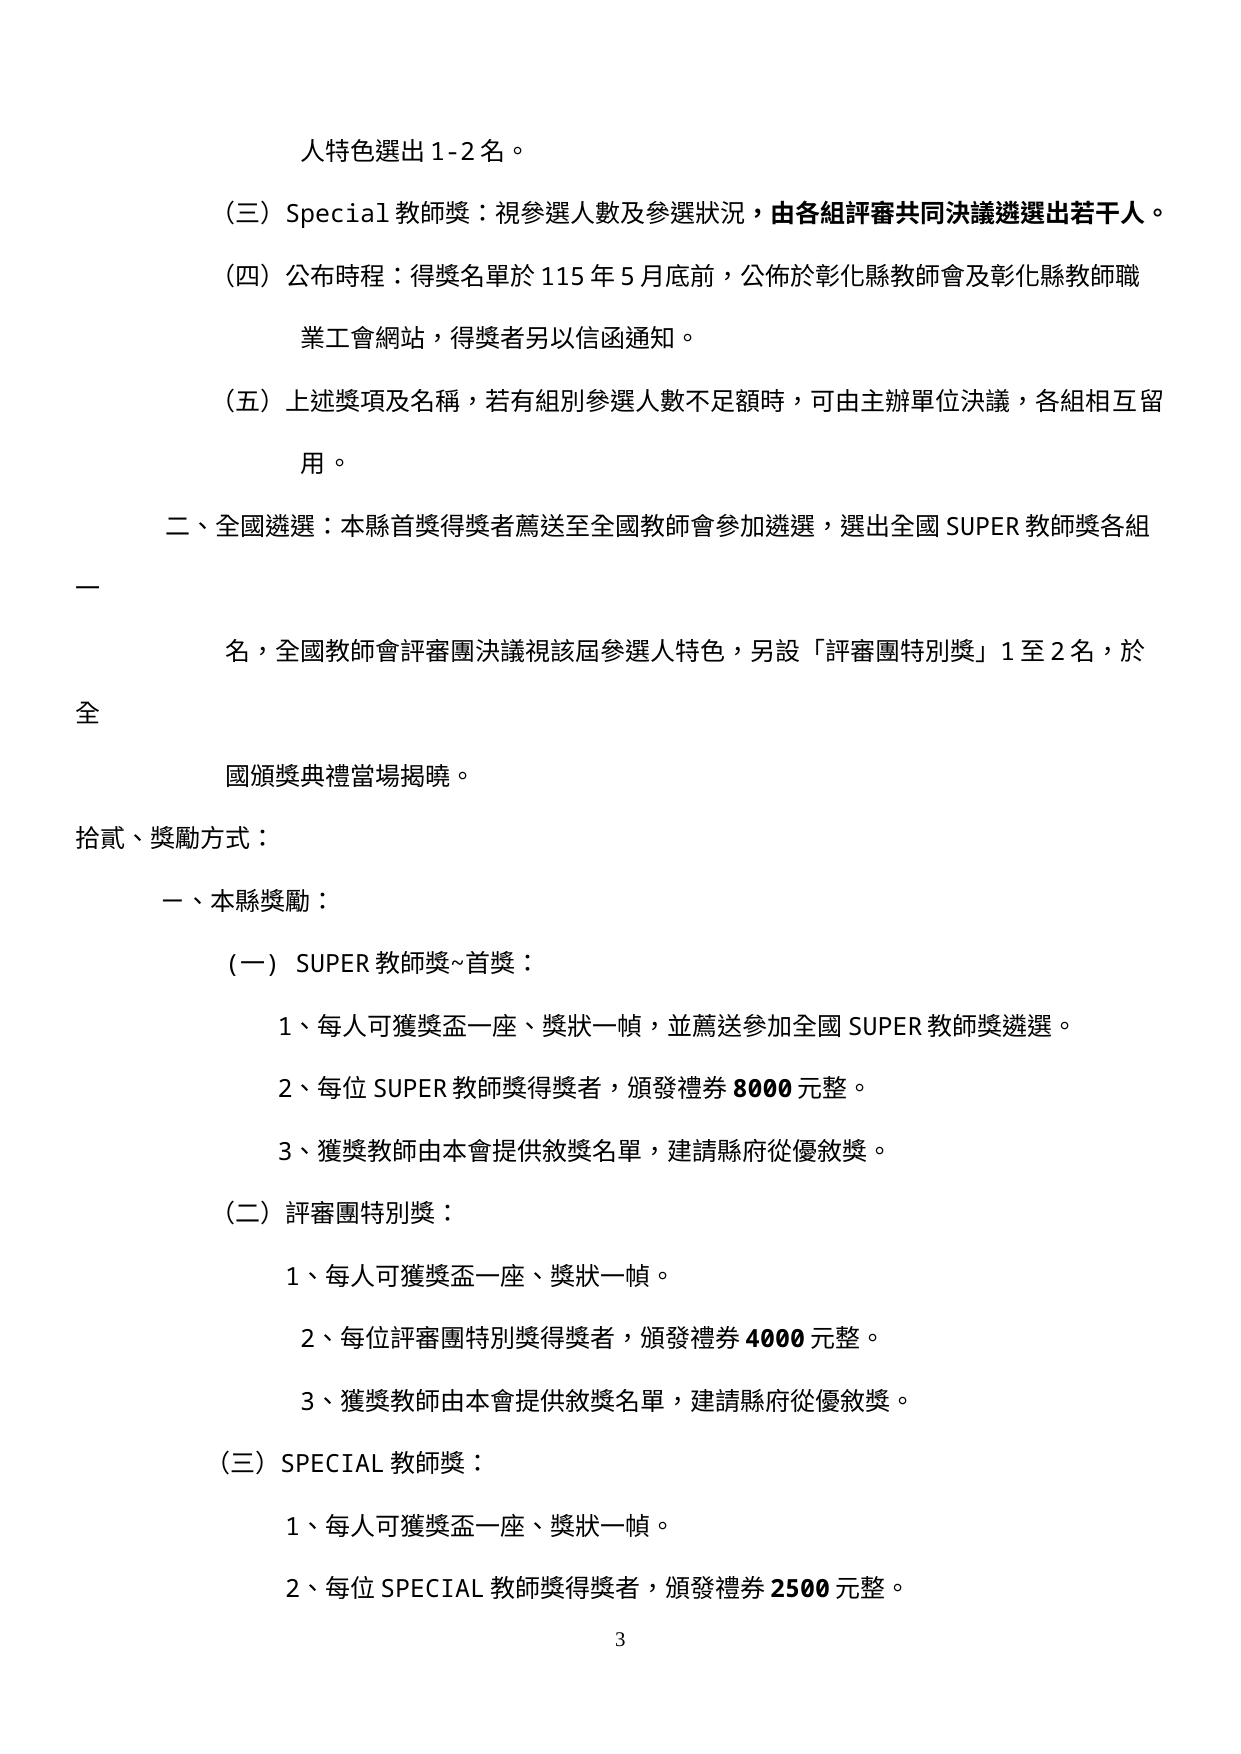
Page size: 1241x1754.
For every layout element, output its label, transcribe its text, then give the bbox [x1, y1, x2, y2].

text （三）Special教師獎：視參選人數及參選狀況，由各組評審共同決議遴選出若干人。 [75, 170, 1165, 233]
text 國頒獎典禮當場揭曉。 [75, 733, 1165, 795]
text 1、每人可獲獎盃一座、獎狀一幀，並薦送參加全國SUPER教師獎遴選。 [187, 983, 1165, 1045]
text 1、每人可獲獎盃一座、獎狀一幀。 [150, 1233, 1165, 1295]
text 1、每人可獲獎盃一座、獎狀一幀。 [150, 1483, 1165, 1545]
text 二、全國遴選：本縣首獎得獎者薦送至全國教師會參加遴選，選出全國SUPER教師獎各組一 [75, 483, 1165, 608]
text （四）公布時程：得獎名單於115年5月底前，公佈於彰化縣教師會及彰化縣教師職 [75, 233, 1165, 295]
text （二）評審團特別獎： [75, 1170, 1165, 1233]
text 人特色選出1-2名。 [75, 108, 1165, 170]
text 3、獲獎教師由本會提供敘獎名單，建請縣府從優敘獎。 [187, 1108, 1165, 1170]
text 拾貳、獎勵方式： [75, 795, 1165, 858]
text 2、每位SPECIAL教師獎得獎者，頒發禮券2500元整。 [150, 1545, 1165, 1608]
text (一) SUPER教師獎~首獎： [75, 920, 1165, 983]
text ㄧ、本縣獎勵： [100, 858, 1165, 920]
text 2、每位SUPER教師獎得獎者，頒發禮券8000元整。 [187, 1045, 1165, 1108]
text 3、獲獎教師由本會提供敘獎名單，建請縣府從優敘獎。 [75, 1358, 1165, 1420]
text 業工會網站，得獎者另以信函通知。 [75, 295, 1165, 358]
text （三）SPECIAL教師獎： [100, 1420, 1165, 1483]
text （五）上述獎項及名稱，若有組別參選人數不足額時，可由主辦單位決議，各組相互留用。 [75, 358, 1165, 483]
text 名，全國教師會評審團決議視該屆參選人特色，另設「評審團特別獎」1至2名，於全 [75, 608, 1165, 733]
text 2、每位評審團特別獎得獎者，頒發禮券4000元整。 [75, 1295, 1165, 1358]
